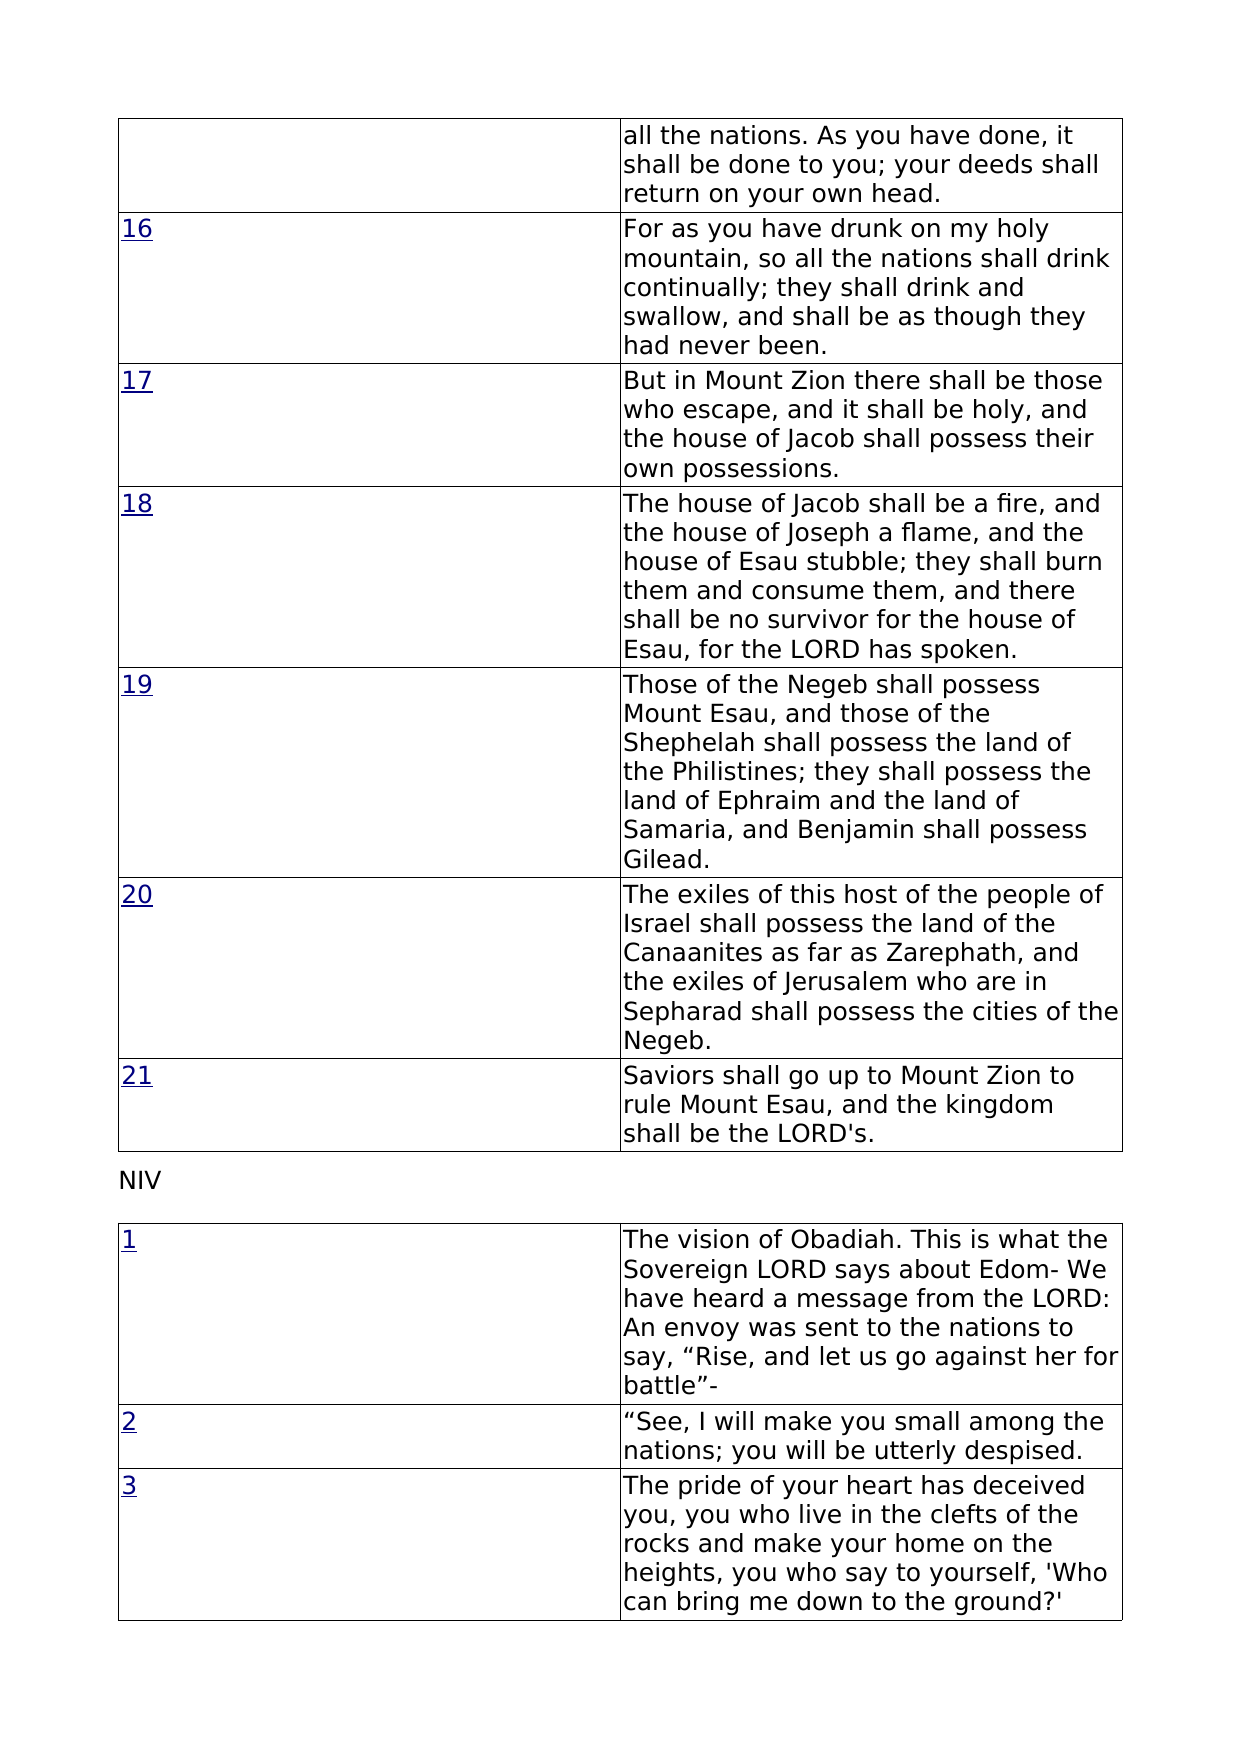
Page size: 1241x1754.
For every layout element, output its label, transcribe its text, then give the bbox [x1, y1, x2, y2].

table_cell 19 [119, 668, 620, 877]
table_cell Saviors shall go up to Mount Zion to rule Mount Esau, and the kingdom shall be the LORD's. [621, 1059, 1122, 1151]
table_cell 2 [119, 1405, 620, 1468]
table_cell 20 [119, 878, 620, 1058]
table_cell 17 [119, 364, 620, 486]
table_cell all the nations. As you have done, it shall be done to you; your deeds shall return on your own head. [621, 119, 1122, 212]
table_cell For as you have drunk on my holy mountain, so all the nations shall drink continually; they shall drink and swallow, and shall be as though they had never been. [621, 213, 1122, 363]
table_cell 16 [119, 213, 620, 363]
table_header 1 [119, 1224, 620, 1404]
table_header The vision of Obadiah. This is what the Sovereign LORD says about Edom- We have heard a message from the LORD: An envoy was sent to the nations to say, “Rise, and let us go against her for battle”- [621, 1224, 1122, 1404]
table_cell 3 [119, 1469, 620, 1620]
table_cell 18 [119, 487, 620, 667]
table_cell “See, I will make you small among the nations; you will be utterly despised. [621, 1405, 1122, 1468]
table_cell The house of Jacob shall be a fire, and the house of Joseph a flame, and the house of Esau stubble; they shall burn them and consume them, and there shall be no survivor for the house of Esau, for the LORD has spoken. [621, 487, 1122, 667]
table_cell Those of the Negeb shall possess Mount Esau, and those of the Shephelah shall possess the land of the Philistines; they shall possess the land of Ephraim and the land of Samaria, and Benjamin shall possess Gilead. [621, 668, 1122, 877]
table_cell [119, 119, 620, 212]
table_cell The exiles of this host of the people of Israel shall possess the land of the Canaanites as far as Zarephath, and the exiles of Jerusalem who are in Sepharad shall possess the cities of the Negeb. [621, 878, 1122, 1058]
table_cell But in Mount Zion there shall be those who escape, and it shall be holy, and the house of Jacob shall possess their own possessions. [621, 364, 1122, 486]
table_cell The pride of your heart has deceived you, you who live in the clefts of the rocks and make your home on the heights, you who say to yourself, 'Who can bring me down to the ground?' [621, 1469, 1122, 1620]
text NIV [118, 1166, 1122, 1195]
table_cell 21 [119, 1059, 620, 1151]
